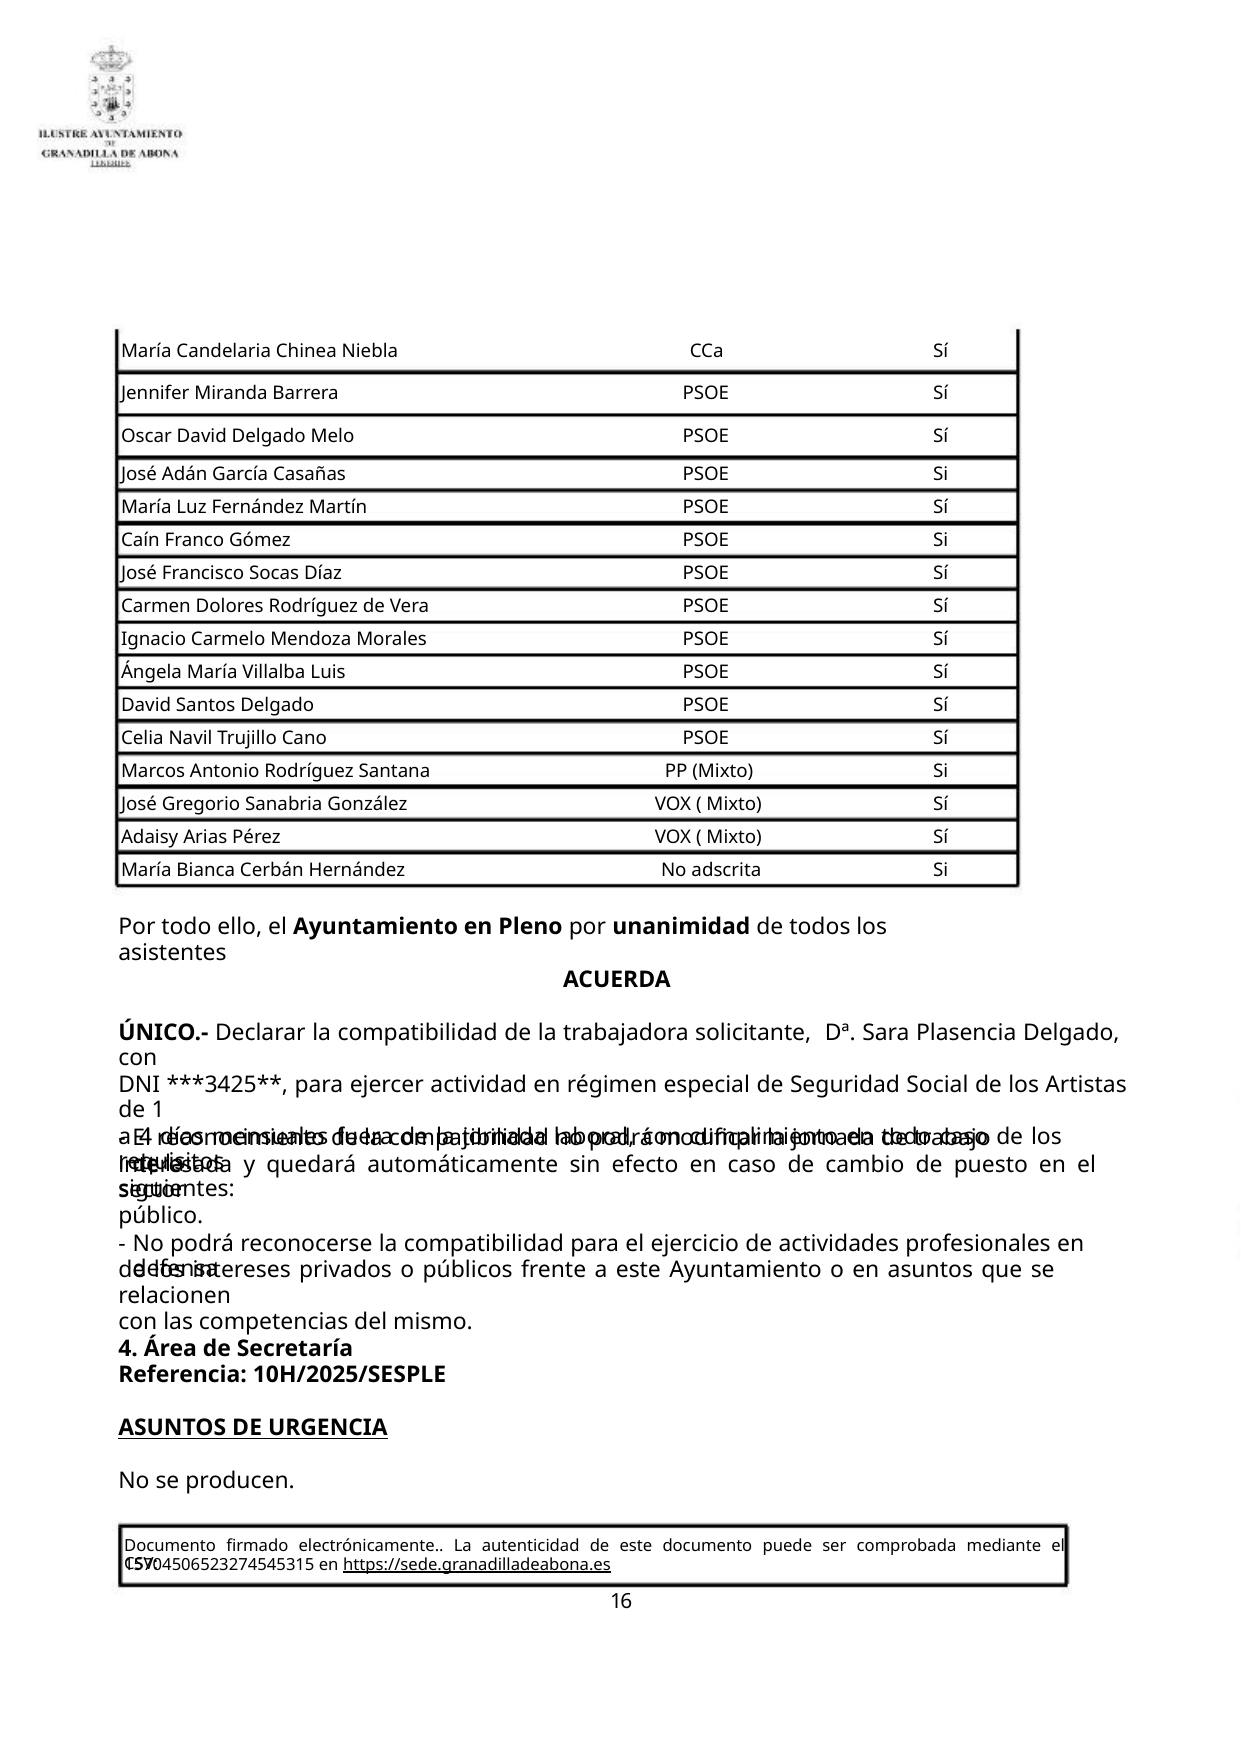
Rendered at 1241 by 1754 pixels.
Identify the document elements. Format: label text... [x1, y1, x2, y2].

text Sí [933, 793, 975, 814]
text Referencia: 10H/2025/SESPLE [118, 1362, 470, 1388]
text Sí [933, 827, 975, 847]
text Sí [933, 340, 975, 361]
text 4. Área de Secretaría [118, 1336, 370, 1362]
text PSOE [682, 595, 759, 616]
text - [118, 1125, 132, 1151]
text Ignacio Carmelo Mendoza Morales [121, 628, 445, 649]
text Si [933, 463, 975, 484]
text 1 [610, 1590, 620, 1613]
text José Francisco Socas Díaz [121, 562, 445, 583]
text 6 [620, 1590, 656, 1613]
text PSOE [682, 694, 759, 715]
text José Adán García Casañas [121, 463, 382, 484]
text Jennifer Miranda Barrera [121, 383, 412, 404]
text Caín Franco Gómez [121, 529, 382, 550]
text Por todo ello, el Ayuntamiento en Pleno por unanimidad de todos los asistentes [118, 914, 977, 966]
text ACUERDA [563, 967, 694, 993]
text Sí [933, 661, 975, 682]
text Sí [933, 628, 975, 649]
text VOX ( Mixto) [654, 793, 787, 814]
text - [118, 1231, 132, 1256]
text Celia Navil Trujillo Cano [121, 727, 346, 748]
text Si [933, 761, 975, 781]
text Si [933, 859, 975, 881]
text José Gregorio Sanabria González [121, 793, 443, 814]
text Oscar David Delgado Melo [121, 426, 370, 446]
text PSOE [682, 562, 759, 583]
text Si [933, 529, 975, 550]
text PSOE [682, 426, 759, 446]
text PSOE [682, 661, 759, 682]
text No podrá reconocerse la compatibilidad para el ejercicio de actividades profesionales en defensa [132, 1231, 1147, 1257]
text María Luz Fernández Martín [121, 496, 382, 517]
text 15704506523274545315 en https://sede.granadilladeabona.es [124, 1555, 612, 1574]
text ASUNTOS DE URGENCIA [118, 1415, 470, 1441]
text No adscrita [661, 859, 787, 881]
text con las competencias del mismo. [118, 1309, 1147, 1334]
text VOX ( Mixto) [654, 827, 787, 847]
text ÚNICO.- Declarar la compatibilidad de la trabajadora solicitante, Dª. Sara Plasencia Delgado, con [118, 1020, 1147, 1071]
text PSOE [682, 383, 759, 404]
text PP (Mixto) [664, 761, 787, 781]
text Sí [933, 694, 975, 715]
text Ángela María Villalba Luis [121, 661, 445, 682]
text Carmen Dolores Rodríguez de Vera [121, 595, 445, 616]
text No se producen. [118, 1468, 470, 1493]
text PSOE [682, 496, 759, 517]
text Documento firmado electrónicamente.. La autenticidad de este documento puede ser comprobada mediante el CSV: [124, 1536, 1083, 1573]
text a 4 días mensuales fuera de la jornada laboral, con cumplimiento en todo caso de los requisitos [118, 1124, 1147, 1152]
text Sí [933, 496, 975, 517]
text Sí [933, 727, 975, 748]
text María Bianca Cerbán Hernández [121, 859, 420, 881]
text interesada y quedará automáticamente sin efecto en caso de cambio de puesto en el sector [118, 1152, 1147, 1203]
text PSOE [682, 628, 759, 649]
text Sí [933, 595, 975, 616]
text CCa [689, 340, 752, 361]
text David Santos Delgado [121, 694, 445, 715]
text PSOE [682, 529, 759, 550]
text PSOE [682, 727, 759, 748]
text El reconocimiento de la compatibilidad no podrá modificar la jornada de trabajo de la [132, 1125, 1016, 1152]
text Marcos Antonio Rodríguez Santana [121, 761, 443, 781]
text María Candelaria Chinea Niebla [121, 340, 412, 361]
text Adaisy Arias Pérez [121, 827, 443, 847]
text PSOE [682, 463, 759, 484]
text DNI ***3425**, para ejercer actividad en régimen especial de Seguridad Social de los Artistas de 1 [118, 1072, 1147, 1123]
text Sí [933, 426, 975, 446]
text Sí [933, 562, 975, 583]
text de los intereses privados o públicos frente a este Ayuntamiento o en asuntos que se relacionen [118, 1257, 1147, 1308]
text Sí [933, 383, 975, 404]
text público. [118, 1203, 1147, 1229]
